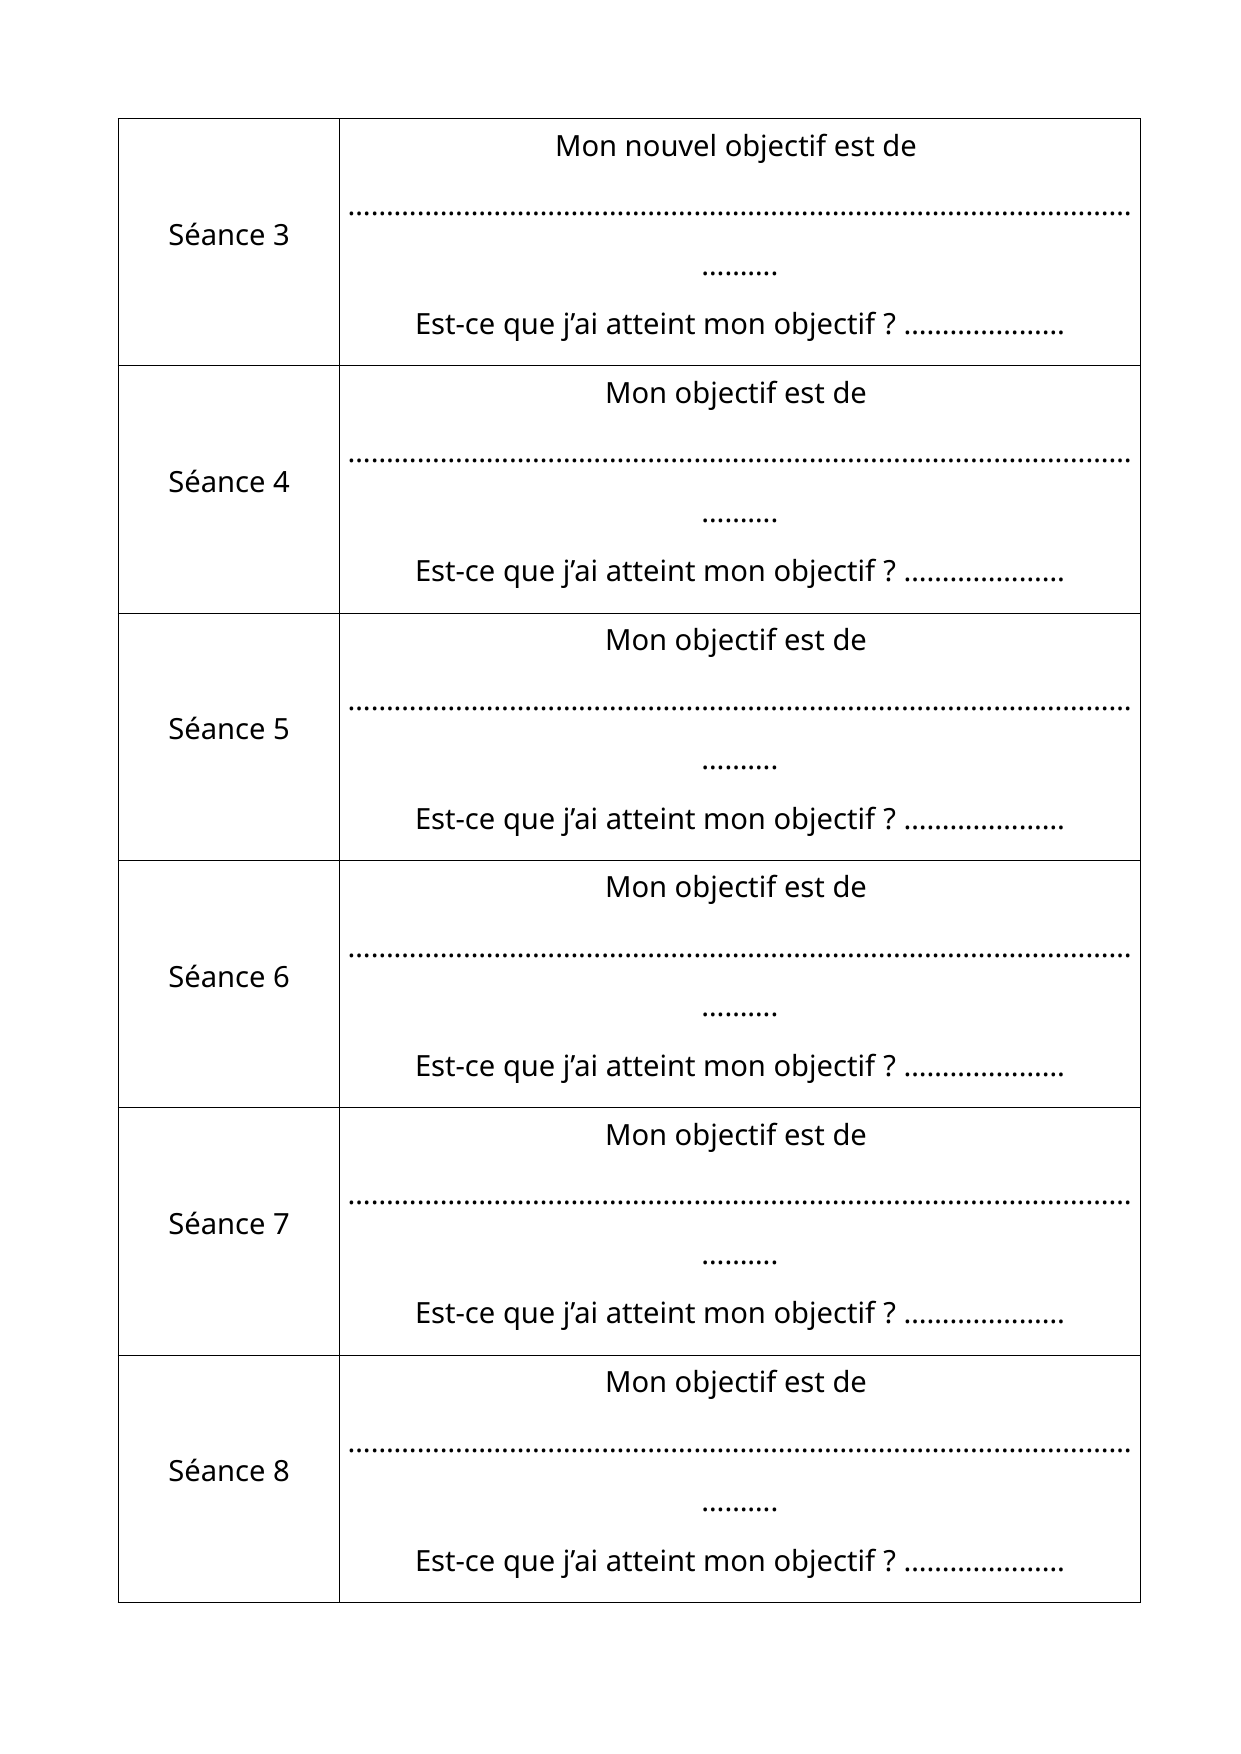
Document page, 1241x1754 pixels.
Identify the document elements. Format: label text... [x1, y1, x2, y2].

table_cell Mon objectif est de …………………………………………………………………………………………………. Est-ce que j’ai atteint mon objectif ? ………………… [340, 861, 1140, 1107]
table_cell Séance 8 [119, 1356, 339, 1602]
table_cell Mon objectif est de …………………………………………………………………………………………………. Est-ce que j’ai atteint mon objectif ? ………………… [340, 1356, 1140, 1602]
table_cell Mon objectif est de …………………………………………………………………………………………………. Est-ce que j’ai atteint mon objectif ? ………………… [340, 366, 1140, 613]
table_cell Mon objectif est de …………………………………………………………………………………………………. Est-ce que j’ai atteint mon objectif ? ………………… [340, 1108, 1140, 1354]
table_cell Séance 4 [119, 366, 339, 613]
table_cell Séance 6 [119, 861, 339, 1107]
table_cell Séance 3 [119, 119, 339, 365]
table_cell Mon nouvel objectif est de …………………………………………………………………………………………………. Est-ce que j’ai atteint mon objectif ? ………………… [340, 119, 1140, 365]
table_cell Mon objectif est de …………………………………………………………………………………………………. Est-ce que j’ai atteint mon objectif ? ………………… [340, 614, 1140, 860]
table_cell Séance 5 [119, 614, 339, 860]
table_cell Séance 7 [119, 1108, 339, 1354]
